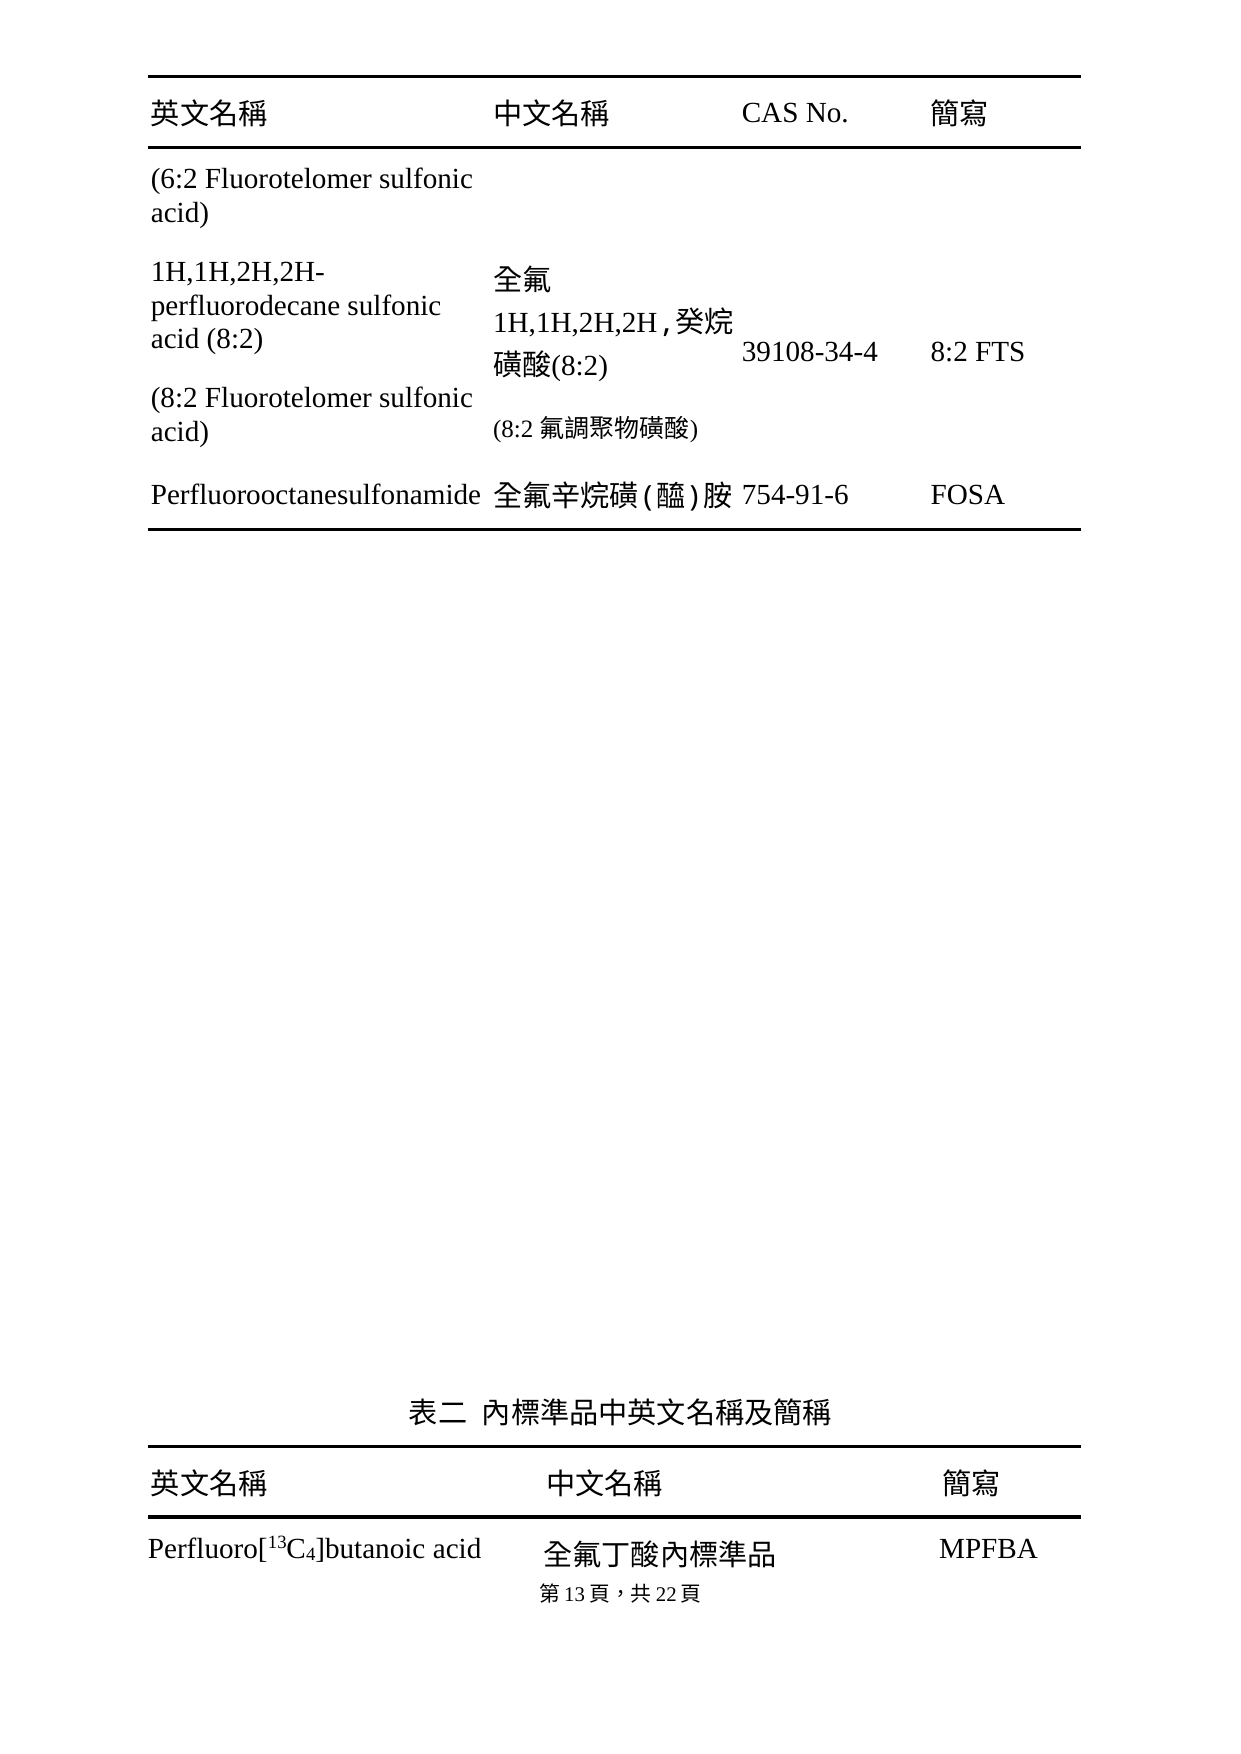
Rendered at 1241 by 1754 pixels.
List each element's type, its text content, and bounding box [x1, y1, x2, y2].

table_cell 1H,1H,2H,2H-perfluorodecane sulfonic acid (8:2) (8:2 Fluorotelomer sulfonic acid) [148, 241, 490, 460]
table_cell 754-91-6 [739, 460, 927, 528]
text 表二 內標準品中英文名稱及簡稱 [148, 1389, 1092, 1432]
table_cell 全氟1H,1H,2H,2H,癸烷磺酸(8:2) (8:2 氟調聚物磺酸) [490, 241, 739, 460]
table_cell MPFBA [939, 1519, 1081, 1573]
table_cell 全氟丁酸內標準品 [543, 1519, 939, 1573]
table_cell Perfluoro[13C4]butanoic acid [148, 1519, 543, 1573]
table_header 中文名稱 [490, 78, 739, 146]
table_header 英文名稱 [148, 1448, 543, 1515]
table_header 簡寫 [928, 78, 1081, 146]
table_header CAS No. [739, 78, 927, 146]
table_cell [490, 149, 739, 241]
table_cell 8:2 FTS [928, 241, 1081, 460]
table_header 中文名稱 [543, 1448, 939, 1515]
table_header 簡寫 [939, 1448, 1081, 1515]
table_cell Perfluorooctanesulfonamide [148, 460, 490, 528]
table_cell 全氟辛烷磺(醯)胺 [490, 460, 739, 528]
table_cell [739, 149, 927, 241]
table_cell [928, 149, 1081, 241]
table_cell FOSA [928, 460, 1081, 528]
table_cell (6:2 Fluorotelomer sulfonic acid) [148, 149, 490, 241]
table_header 英文名稱 [148, 78, 490, 146]
table_cell 39108-34-4 [739, 241, 927, 460]
